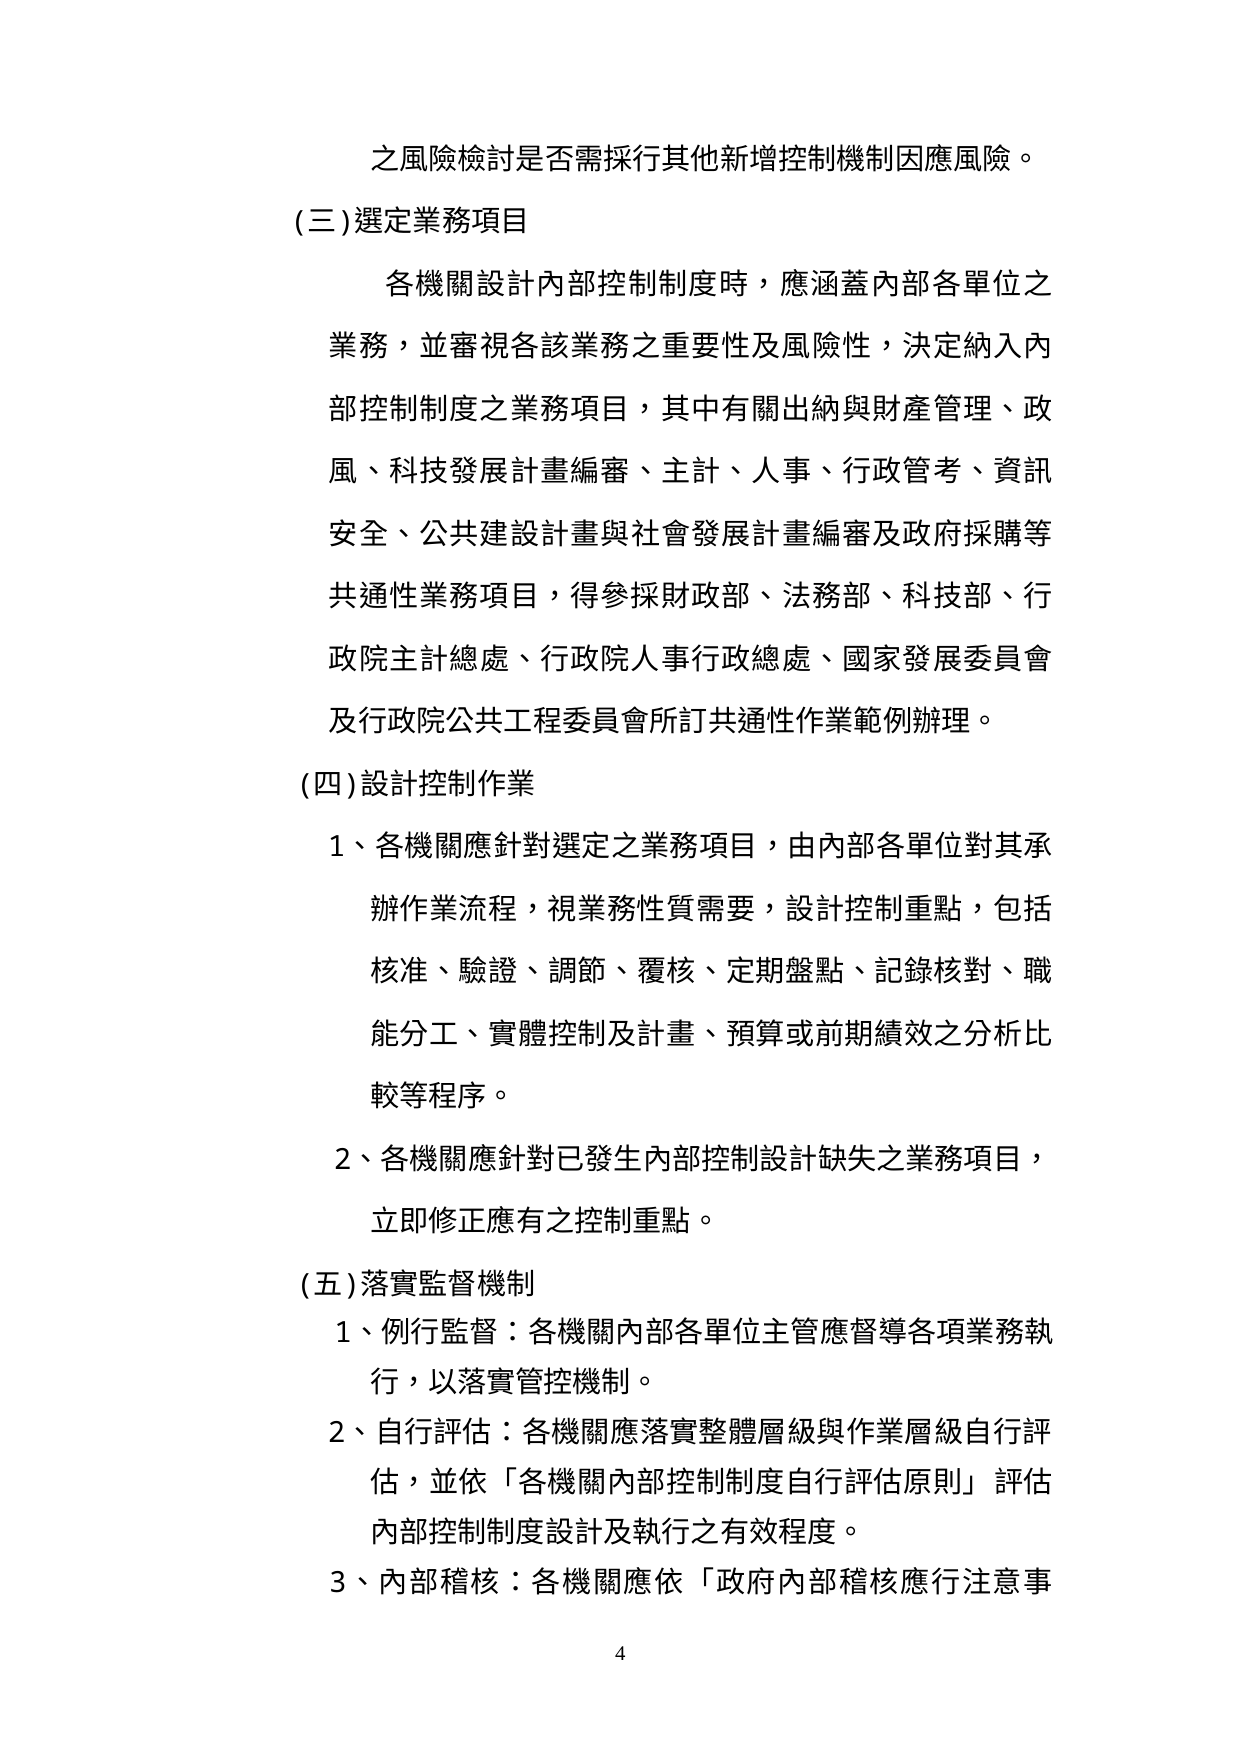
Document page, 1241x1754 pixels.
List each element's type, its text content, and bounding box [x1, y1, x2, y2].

text 各機關設計內部控制制度時，應涵蓋內部各單位之業務，並審視各該業務之重要性及風險性，決定納入內部控制制度之業務項目，其中有關出納與財產管理、政風、科技發展計畫編審、主計、人事、行政管考、資訊安全、公共建設計畫與社會發展計畫編審及政府採購等共通性業務項目，得參採財政部、法務部、科技部、行政院主計總處、行政院人事行政總處、國家發展委員會及行政院公共工程委員會所訂共通性作業範例辦理。 [329, 240, 1053, 740]
text 2、自行評估：各機關應落實整體層級與作業層級自行評估，並依「各機關內部控制制度自行評估原則」評估內部控制制度設計及執行之有效程度。 [310, 1402, 1053, 1552]
text 1、例行監督：各機關內部各單位主管應督導各項業務執行，以落實管控機制。 [281, 1302, 1053, 1402]
text 3、內部稽核：各機關應依「政府內部稽核應行注意事 [310, 1552, 1053, 1602]
text 2、各機關應針對已發生內部控制設計缺失之業務項目，立即修正應有之控制重點。 [281, 1115, 1053, 1240]
text (五)落實監督機制 [212, 1240, 1053, 1302]
text (三)選定業務項目 [212, 177, 1053, 240]
text (四)設計控制作業 [212, 740, 1053, 802]
text 1、各機關應針對選定之業務項目，由內部各單位對其承辦作業流程，視業務性質需要，設計控制重點，包括核准、驗證、調節、覆核、定期盤點、記錄核對、職能分工、實體控制及計畫、預算或前期績效之分析比較等程序。 [310, 802, 1053, 1115]
text 之風險檢討是否需採行其他新增控制機制因應風險。 [281, 115, 1053, 177]
